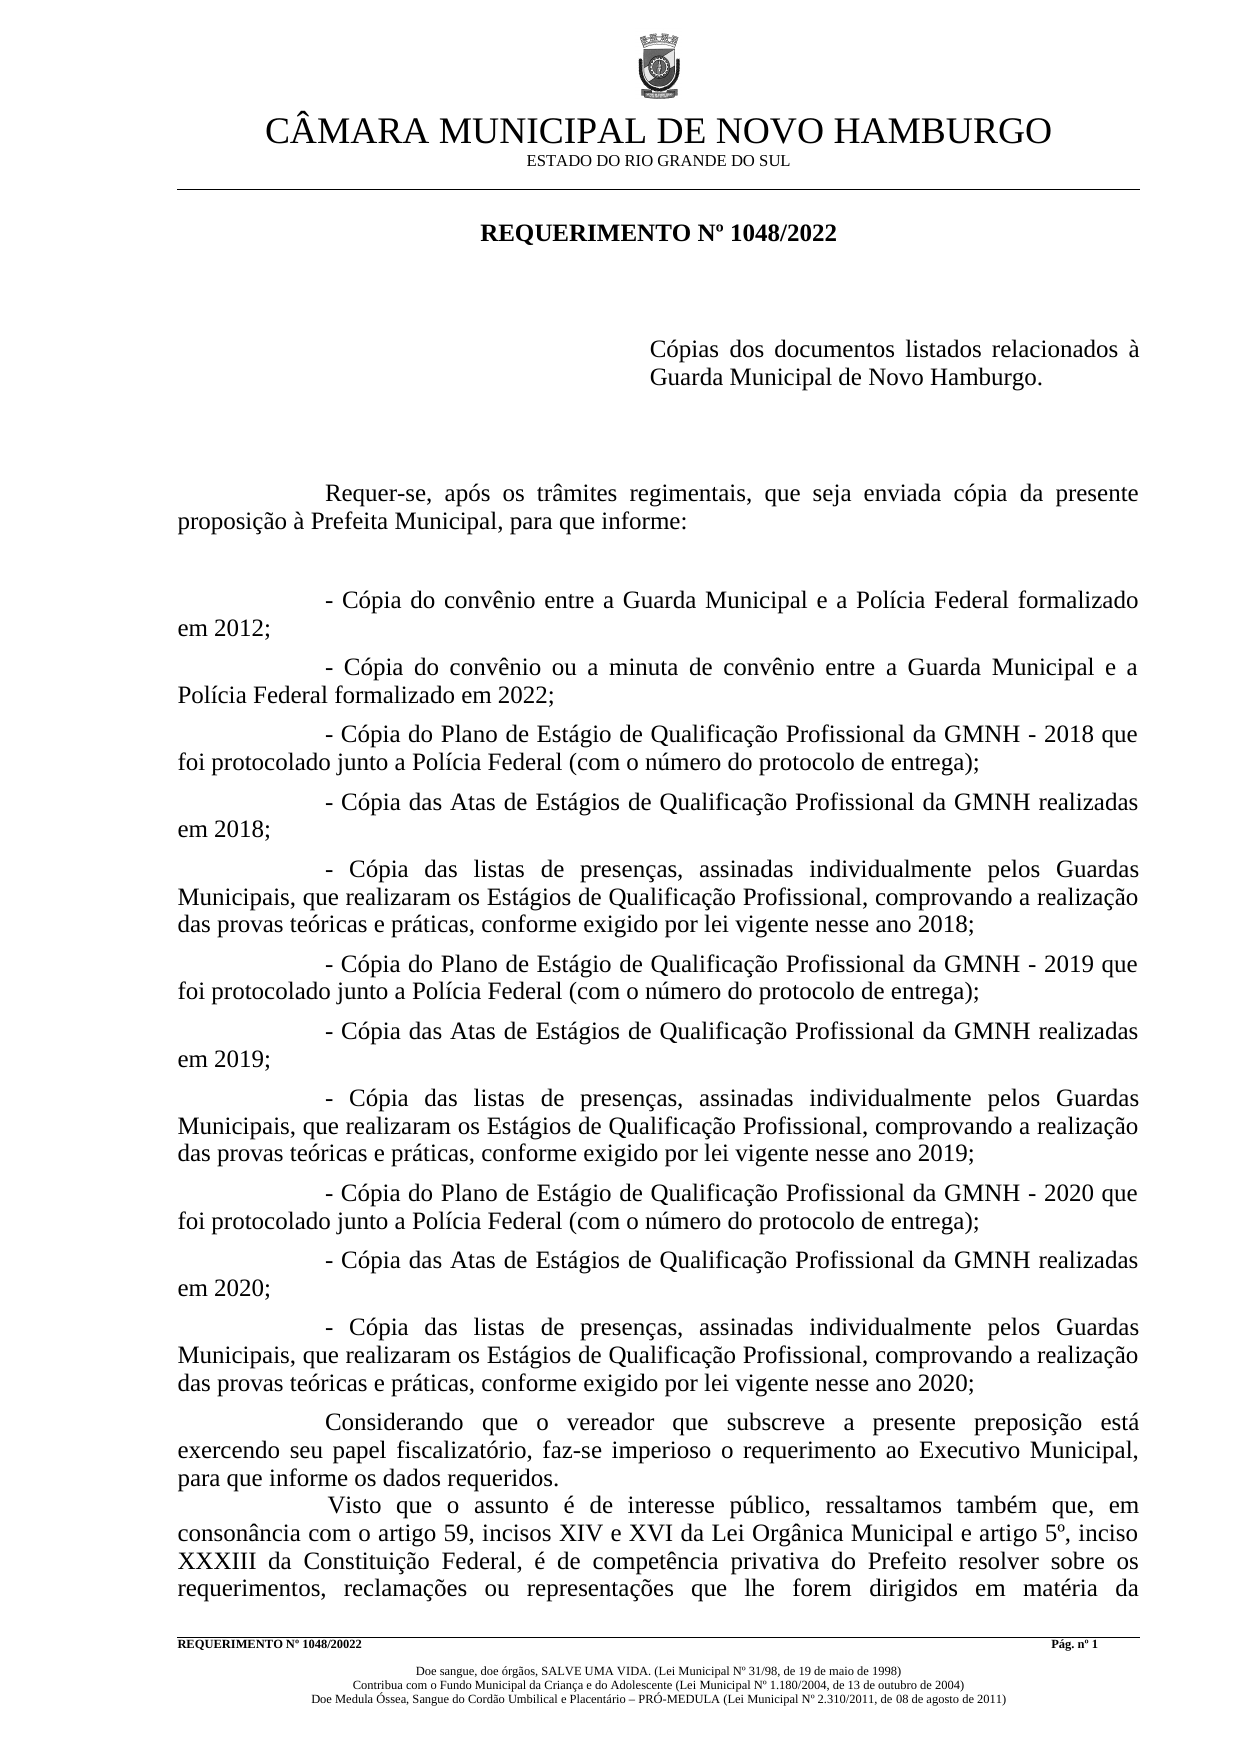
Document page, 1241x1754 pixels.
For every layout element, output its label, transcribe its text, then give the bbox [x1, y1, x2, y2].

text Visto que o assunto é de interesse público, ressaltamos também que, em consonância com o artigo 59, incisos XIV e XVI da Lei Orgânica Municipal e artigo 5º, inciso XXXIII da Constituição Federal, é de competência privativa do Prefeito resolver sobre os requerimentos, reclamações ou representações que lhe forem dirigidos em matéria da [177, 1491, 1140, 1602]
text - Cópia das Atas de Estágios de Qualificação Profissional da GMNH realizadas em 2020; [177, 1246, 1140, 1302]
text Considerando que o vereador que subscreve a presente preposição está exercendo seu papel fiscalizatório, faz-se imperioso o requerimento ao Executivo Municipal, para que informe os dados requeridos. [177, 1408, 1140, 1491]
text - Cópia do convênio entre a Guarda Municipal e a Polícia Federal formalizado em 2012; [177, 586, 1140, 642]
text REQUERIMENTO Nº 1048/2022 [177, 219, 1140, 247]
text Requer-se, após os trâmites regimentais, que seja enviada cópia da presente proposição à Prefeita Municipal, para que informe: [177, 479, 1140, 535]
text - Cópia das Atas de Estágios de Qualificação Profissional da GMNH realizadas em 2019; [177, 1017, 1140, 1072]
text - Cópia das listas de presenças, assinadas individualmente pelos Guardas Municipais, que realizaram os Estágios de Qualificação Profissional, comprovando a realização das provas teóricas e práticas, conforme exigido por lei vigente nesse ano 2019; [177, 1084, 1140, 1167]
text - Cópia das listas de presenças, assinadas individualmente pelos Guardas Municipais, que realizaram os Estágios de Qualificação Profissional, comprovando a realização das provas teóricas e práticas, conforme exigido por lei vigente nesse ano 2020; [177, 1313, 1140, 1397]
text - Cópia do Plano de Estágio de Qualificação Profissional da GMNH - 2018 que foi protocolado junto a Polícia Federal (com o número do protocolo de entrega); [177, 721, 1140, 776]
text - Cópia das Atas de Estágios de Qualificação Profissional da GMNH realizadas em 2018; [177, 788, 1140, 843]
text Cópias dos documentos listados relacionados à Guarda Municipal de Novo Hamburgo. [649, 336, 1140, 391]
text - Cópia do Plano de Estágio de Qualificação Profissional da GMNH - 2020 que foi protocolado junto a Polícia Federal (com o número do protocolo de entrega); [177, 1179, 1140, 1234]
text - Cópia das listas de presenças, assinadas individualmente pelos Guardas Municipais, que realizaram os Estágios de Qualificação Profissional, comprovando a realização das provas teóricas e práticas, conforme exigido por lei vigente nesse ano 2018; [177, 855, 1140, 938]
text - Cópia do convênio ou a minuta de convênio entre a Guarda Municipal e a Polícia Federal formalizado em 2022; [177, 653, 1140, 709]
text - Cópia do Plano de Estágio de Qualificação Profissional da GMNH - 2019 que foi protocolado junto a Polícia Federal (com o número do protocolo de entrega); [177, 950, 1140, 1005]
